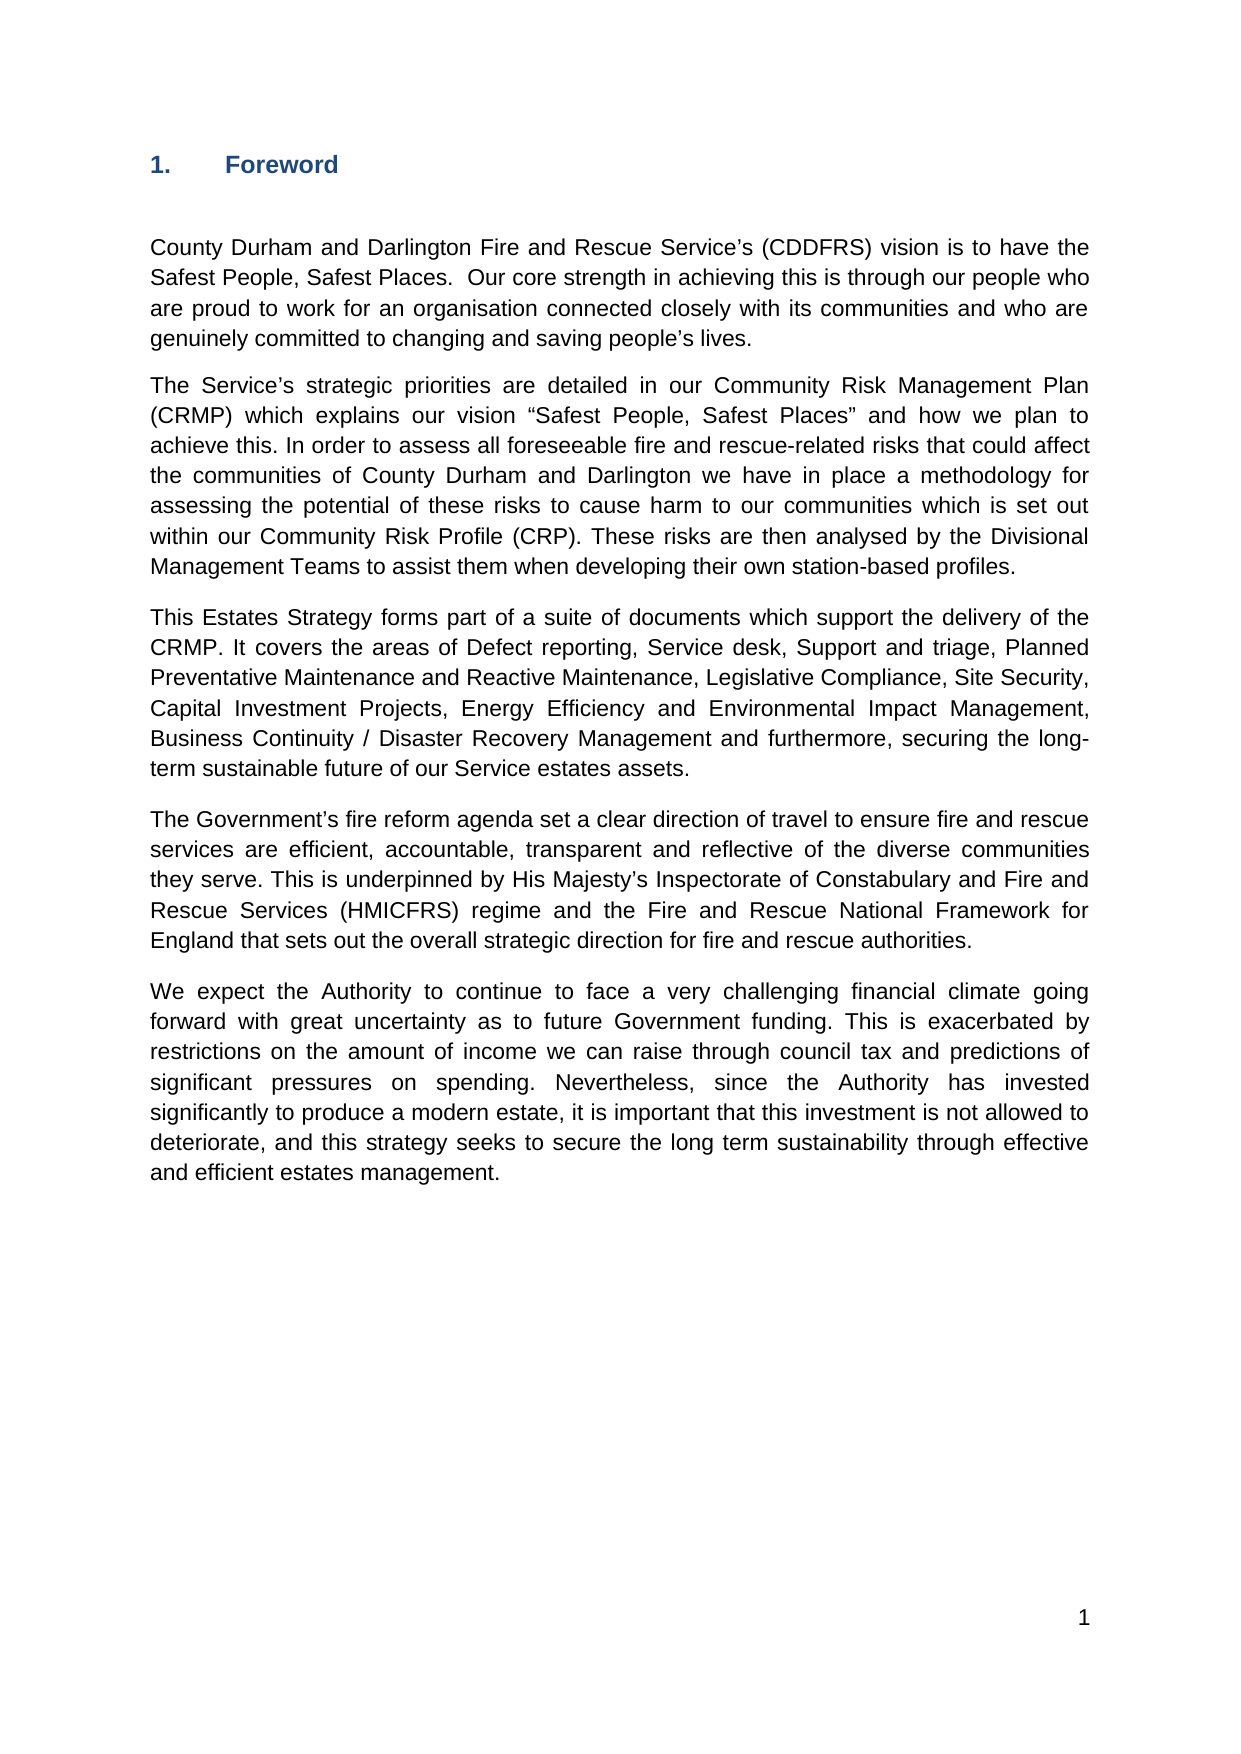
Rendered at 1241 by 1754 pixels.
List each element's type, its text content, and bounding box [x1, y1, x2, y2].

subtitle 1. Foreword [150, 150, 1090, 179]
text The Government’s fire reform agenda set a clear direction of travel to ensure fire and rescue services are efficient, accountable, transparent and reflective of the diverse communities they serve. This is underpinned by His Majesty’s Inspectorate of Constabulary and Fire and Rescue Services (HMICFRS) regime and the Fire and Rescue National Framework for England that sets out the overall strategic direction for fire and rescue authorities. [150, 806, 1090, 953]
text County Durham and Darlington Fire and Rescue Service’s (CDDFRS) vision is to have the Safest People, Safest Places. Our core strength in achieving this is through our people who are proud to work for an organisation connected closely with its communities and who are genuinely committed to changing and saving people’s lives. [150, 234, 1090, 351]
text This Estates Strategy forms part of a suite of documents which support the delivery of the CRMP. It covers the areas of Defect reporting, Service desk, Support and triage, Planned Preventative Maintenance and Reactive Maintenance, Legislative Compliance, Site Security, Capital Investment Projects, Energy Efficiency and Environmental Impact Management, Business Continuity / Disaster Recovery Management and furthermore, securing the long-term sustainable future of our Service estates assets. [150, 604, 1090, 781]
text We expect the Authority to continue to face a very challenging financial climate going forward with great uncertainty as to future Government funding. This is exacerbated by restrictions on the amount of income we can raise through council tax and predictions of significant pressures on spending. Nevertheless, since the Authority has invested significantly to produce a modern estate, it is important that this investment is not allowed to deteriorate, and this strategy seeks to secure the long term sustainability through effective and efficient estates management. [150, 978, 1090, 1185]
text The Service’s strategic priorities are detailed in our Community Risk Management Plan (CRMP) which explains our vision “Safest People, Safest Places” and how we plan to achieve this. In order to assess all foreseeable fire and rescue-related risks that could affect the communities of County Durham and Darlington we have in place a methodology for assessing the potential of these risks to cause harm to our communities which is set out within our Community Risk Profile (CRP). These risks are then analysed by the Divisional Management Teams to assist them when developing their own station-based profiles. [150, 372, 1090, 579]
